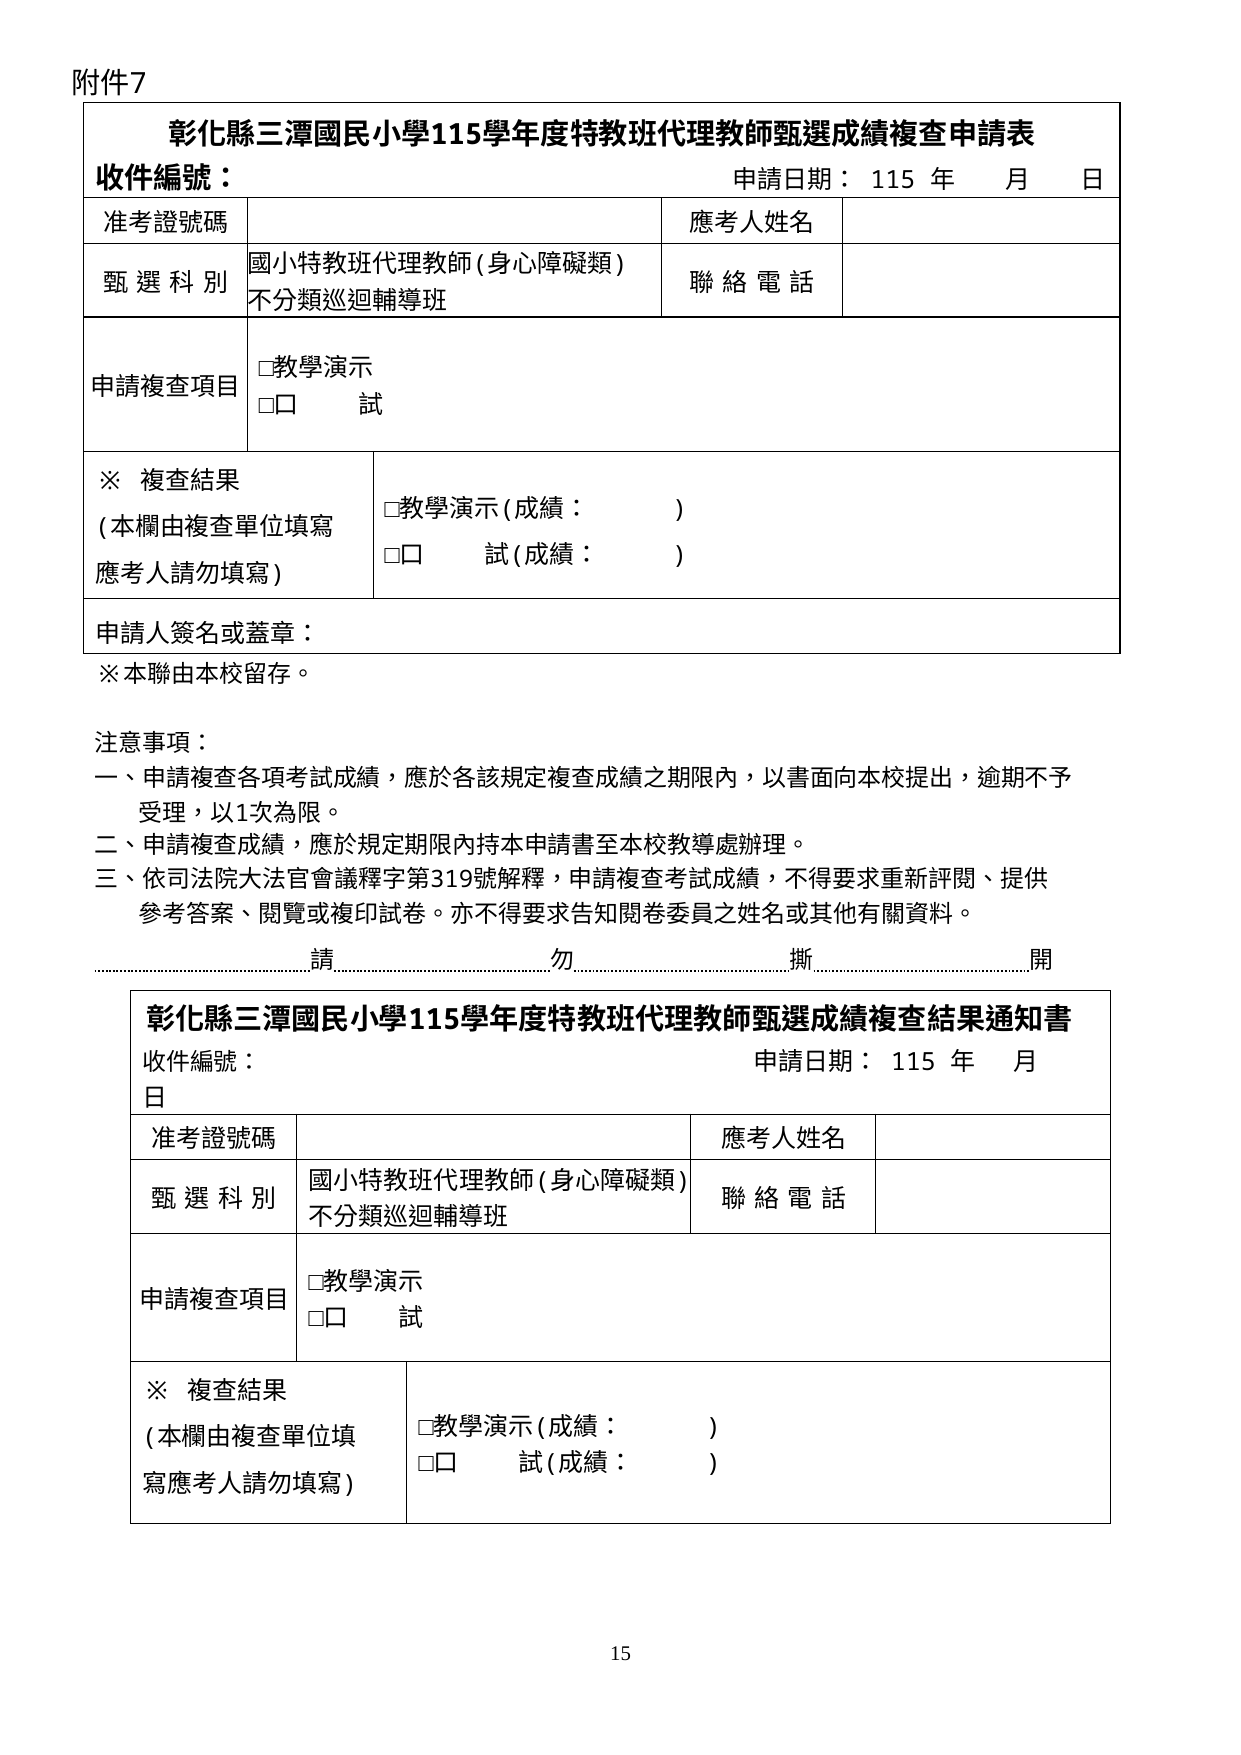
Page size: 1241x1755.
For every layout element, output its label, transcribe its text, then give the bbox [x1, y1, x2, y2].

text 二、申請複查成績，應於規定期限內持本申請書至本校教導處辦理。 [94, 829, 1241, 859]
table_cell [248, 198, 661, 243]
table_cell 准考證號碼 [84, 198, 247, 243]
table_cell 國小特教班代理教師(身心障礙類) 不分類巡迴輔導班 [248, 244, 661, 316]
table_cell [297, 1115, 690, 1159]
table_header 彰化縣三潭國民小學115學年度特教班代理教師甄選成績複查結果通知書 收件編號： 申請日期： 115 年 月 日 [131, 991, 1110, 1113]
text 附件7 [71, 60, 1241, 102]
table_cell 聯絡電話 [662, 244, 842, 316]
table_cell □教學演示(成績： ) □口 試(成績： ) [407, 1362, 1110, 1522]
table_cell 甄選科別 [131, 1160, 296, 1233]
table_cell 國小特教班代理教師(身心障礙類) 不分類巡迴輔導班 [297, 1160, 690, 1233]
text 三、依司法院大法官會議釋字第319號解釋，申請複查考試成績，不得要求重新評閱、提供參考答案、閱覽或複印試卷。亦不得要求告知閱卷委員之姓名或其他有關資料。 [94, 860, 1066, 929]
table_cell 申請複查項目 [131, 1234, 296, 1361]
table_cell 申請人簽名或蓋章： [84, 599, 1119, 653]
table_cell [876, 1115, 1110, 1159]
table_cell □教學演示 □口 試 [248, 318, 1119, 451]
text 一、申請複查各項考試成績，應於各該規定複查成績之期限內，以書面向本校提出，逾期不予受理，以1次為限。 [94, 758, 1073, 828]
table_header 彰化縣三潭國民小學115學年度特教班代理教師甄選成績複查申請表 收件編號： 申請日期： 115 年 月 日 [84, 103, 1119, 197]
table_cell 准考證號碼 [131, 1115, 296, 1159]
table_cell 申請複查項目 [84, 318, 247, 451]
text ※本聯由本校留存。 [94, 655, 1241, 689]
table_cell □教學演示 □口 試 [297, 1234, 1110, 1361]
table_cell □教學演示(成績： ) □口 試(成績： ) [374, 452, 1119, 597]
table_cell 應考人姓名 [662, 198, 842, 243]
text 請 勿 撕 開 [94, 940, 1241, 975]
table_cell ※ 複查結果 (本欄由複查單位填寫應考人請勿填寫) [84, 452, 373, 597]
text 注意事項： [94, 723, 1241, 758]
table_cell 應考人姓名 [691, 1115, 875, 1159]
table_cell [843, 244, 1119, 316]
table_cell [876, 1160, 1110, 1233]
table_cell ※ 複查結果 (本欄由複查單位填寫應考人請勿填寫) [131, 1362, 406, 1522]
table_cell [843, 198, 1119, 243]
table_cell 聯絡電話 [691, 1160, 875, 1233]
table_cell 甄選科別 [84, 244, 247, 316]
